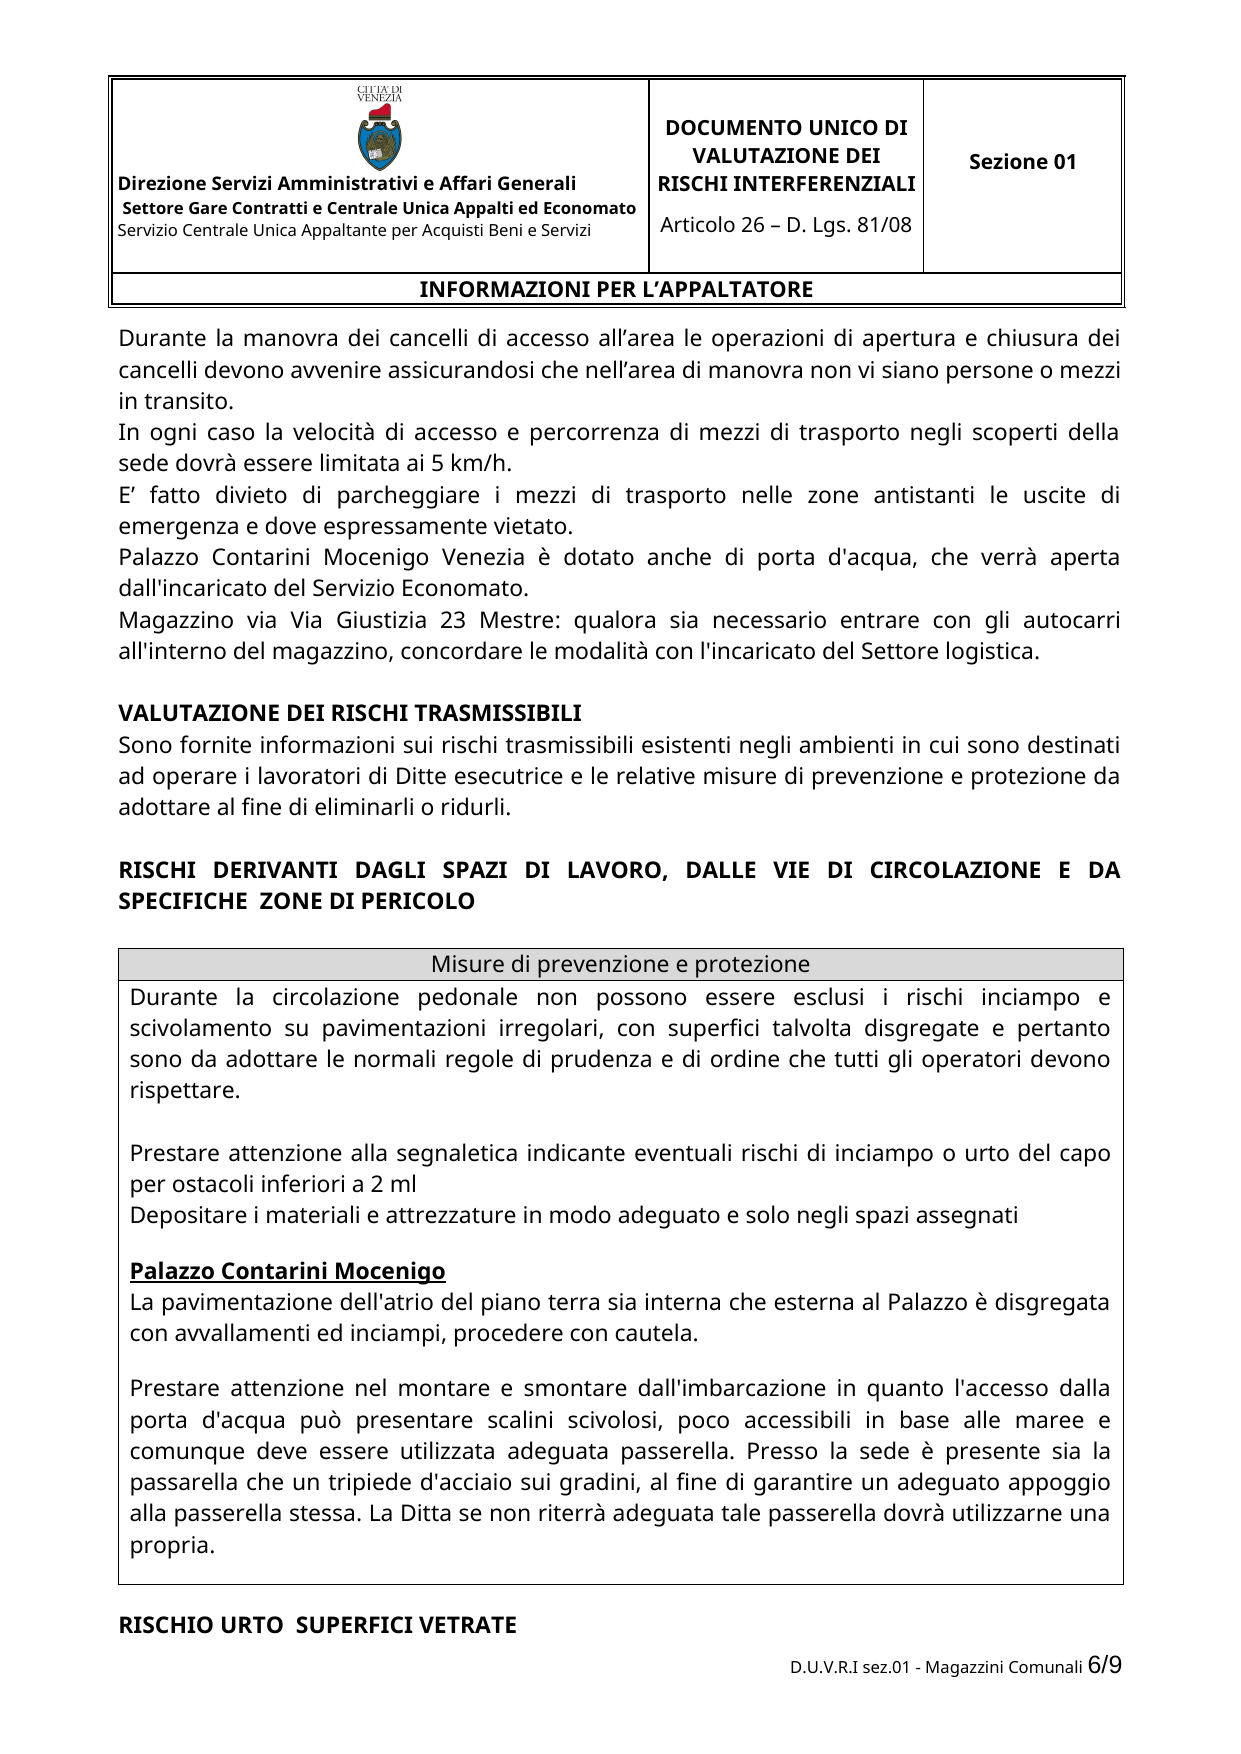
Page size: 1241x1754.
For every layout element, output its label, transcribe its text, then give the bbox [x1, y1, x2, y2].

text Sono fornite informazioni sui rischi trasmissibili esistenti negli ambienti in cui sono destinati ad operare i lavoratori di Ditte esecutrice e le relative misure di prevenzione e protezione da adottare al fine di eliminarli o ridurli. [118, 729, 1122, 822]
text Magazzino via Via Giustizia 23 Mestre: qualora sia necessario entrare con gli autocarri all'interno del magazzino, concordare le modalità con l'incaricato del Settore logistica. [118, 604, 1122, 666]
table_cell Durante la circolazione pedonale non possono essere esclusi i rischi inciampo e scivolamento su pavimentazioni irregolari, con superfici talvolta disgregate e pertanto sono da adottare le normali regole di prudenza e di ordine che tutti gli operatori devono rispettare. Prestare attenzione alla segnaletica indicante eventuali rischi di inciampo o urto del capo per ostacoli inferiori a 2 ml Depositare i materiali e attrezzature in modo adeguato e solo negli spazi assegnati Palazzo Contarini Mocenigo La pavimentazione dell'atrio del piano terra sia interna che esterna al Palazzo è disgregata con avvallamenti ed inciampi, procedere con cautela. Prestare attenzione nel montare e smontare dall'imbarcazione in quanto l'accesso dalla porta d'acqua può presentare scalini scivolosi, poco accessibili in base alle maree e comunque deve essere utilizzata adeguata passerella. Presso la sede è presente sia la passarella che un tripiede d'acciaio sui gradini, al fine di garantire un adeguato appoggio alla passerella stessa. La Ditta se non riterrà adeguata tale passerella dovrà utilizzarne una propria. [119, 981, 1123, 1584]
text RISCHIO URTO SUPERFICI VETRATE [118, 1609, 1122, 1640]
table_header Misure di prevenzione e protezione [119, 949, 1123, 980]
text VALUTAZIONE DEI RISCHI TRASMISSIBILI [118, 697, 1122, 729]
picture [357, 86, 402, 171]
text Palazzo Contarini Mocenigo Venezia è dotato anche di porta d'acqua, che verrà aperta dall'incaricato del Servizio Economato. [118, 541, 1122, 604]
text E’ fatto divieto di parcheggiare i mezzi di trasporto nelle zone antistanti le uscite di emergenza e dove espressamente vietato. [118, 479, 1122, 541]
text Durante la manovra dei cancelli di accesso all’area le operazioni di apertura e chiusura dei cancelli devono avvenire assicurandosi che nell’area di manovra non vi siano persone o mezzi in transito. [118, 322, 1122, 416]
text RISCHI DERIVANTI DAGLI SPAZI DI LAVORO, DALLE VIE DI CIRCOLAZIONE E DA SPECIFICHE ZONE DI PERICOLO [118, 854, 1122, 916]
text In ogni caso la velocità di accesso e percorrenza di mezzi di trasporto negli scoperti della sede dovrà essere limitata ai 5 km/h. [118, 416, 1122, 479]
